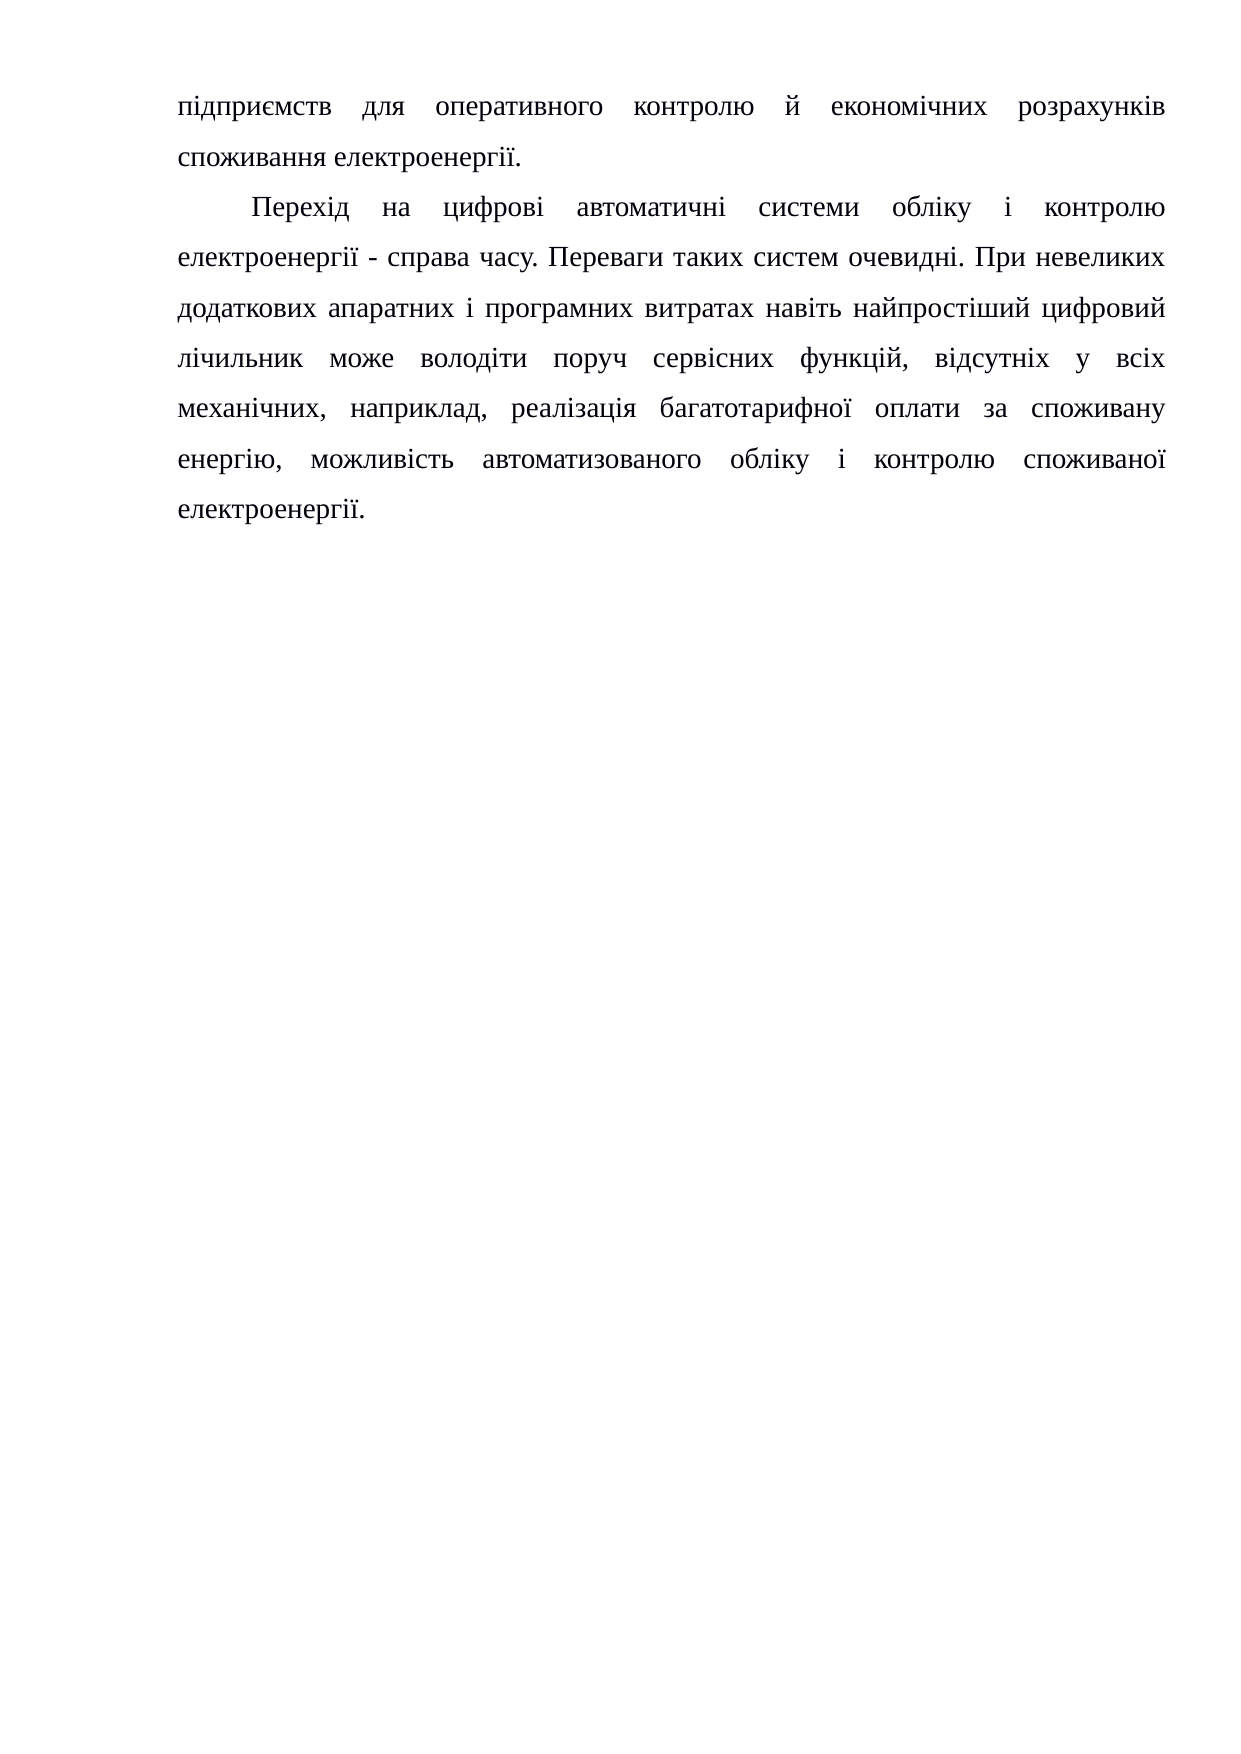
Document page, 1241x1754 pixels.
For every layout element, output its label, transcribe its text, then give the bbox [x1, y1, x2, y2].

text Перехід на цифрові автоматичні системи обліку і контролю електроенергії - справа часу. Переваги таких систем очевидні. При невеликих додаткових апаратних і програмних витратах навіть найпростіший цифровий лічильник може володіти поруч сервісних функцій, відсутніх у всіх механічних, наприклад, реалізація багатотарифної оплати за споживану енергію, можливість автоматизованого обліку і контролю споживаної електроенергії. [177, 189, 1166, 524]
text підприємств для оперативного контролю й економічних розрахунків споживання електроенергії. [177, 88, 1166, 172]
